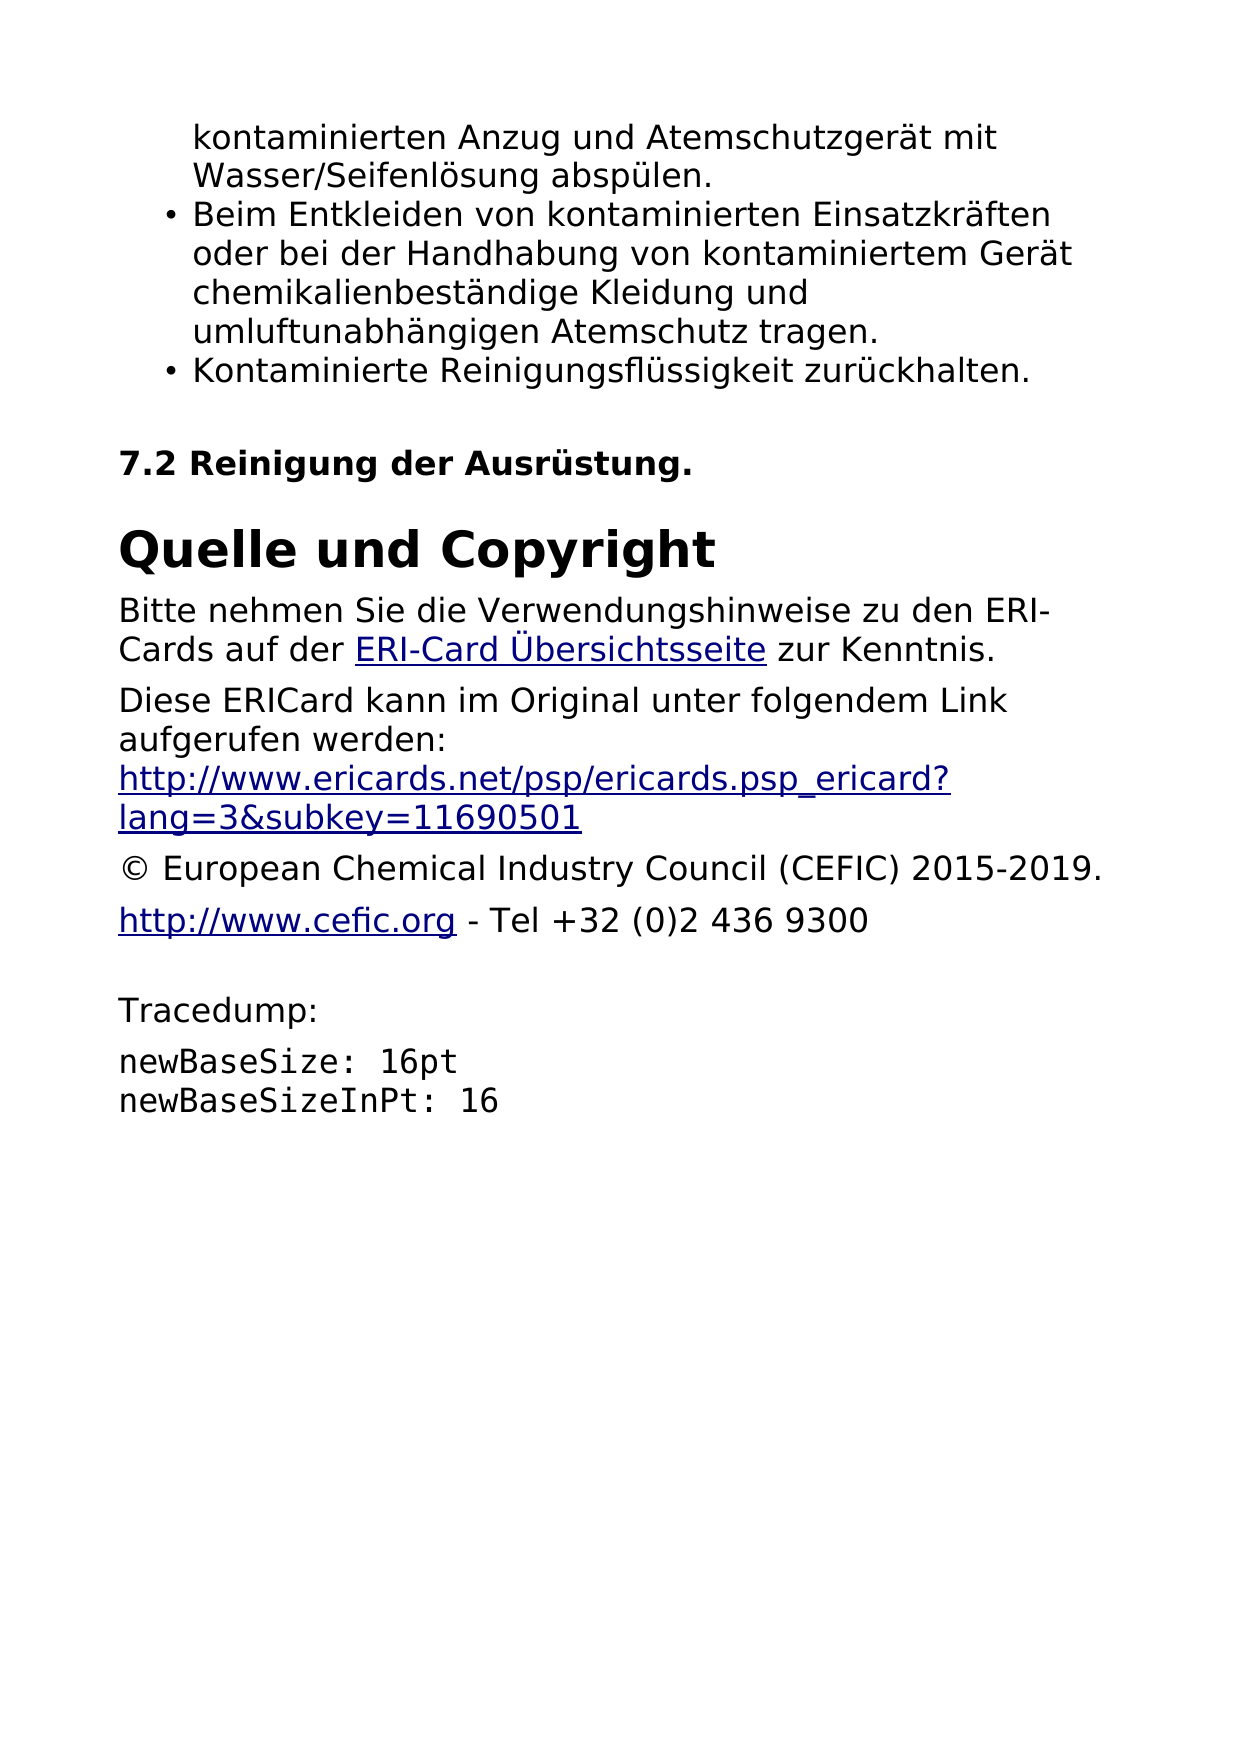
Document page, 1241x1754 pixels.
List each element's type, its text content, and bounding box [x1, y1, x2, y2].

list Kontaminierte Reinigungsflüssigkeit zurückhalten. [177, 351, 1122, 390]
text Diese ERICard kann im Original unter folgendem Link aufgerufen werden: http://www.ericards.net/psp/ericards.psp_ericard?lang=3&subkey=11690501 [118, 682, 1122, 837]
list Beim Entkleiden von kontaminierten Einsatzkräften oder bei der Handhabung von kontaminiertem Gerät chemikalienbeständige Kleidung und umluftunabhängigen Atemschutz tragen. [177, 196, 1122, 351]
text newBaseSize: 16pt newBaseSizeInPt: 16 [118, 1043, 1122, 1120]
text http://www.cefic.org - Tel +32 (0)2 436 9300 [118, 901, 1122, 940]
subtitle 7.2 Reinigung der Ausrüstung. [118, 444, 1122, 483]
subtitle Quelle und Copyright [118, 521, 1122, 579]
list kontaminierten Anzug und Atemschutzgerät mit Wasser/Seifenlösung abspülen. [177, 118, 1122, 196]
text Tracedump: [118, 952, 1122, 1030]
text © European Chemical Industry Council (CEFIC) 2015-2019. [118, 850, 1122, 889]
text Bitte nehmen Sie die Verwendungshinweise zu den ERI-Cards auf der ERI-Card Übersichtsseite zur Kenntnis. [118, 592, 1122, 669]
